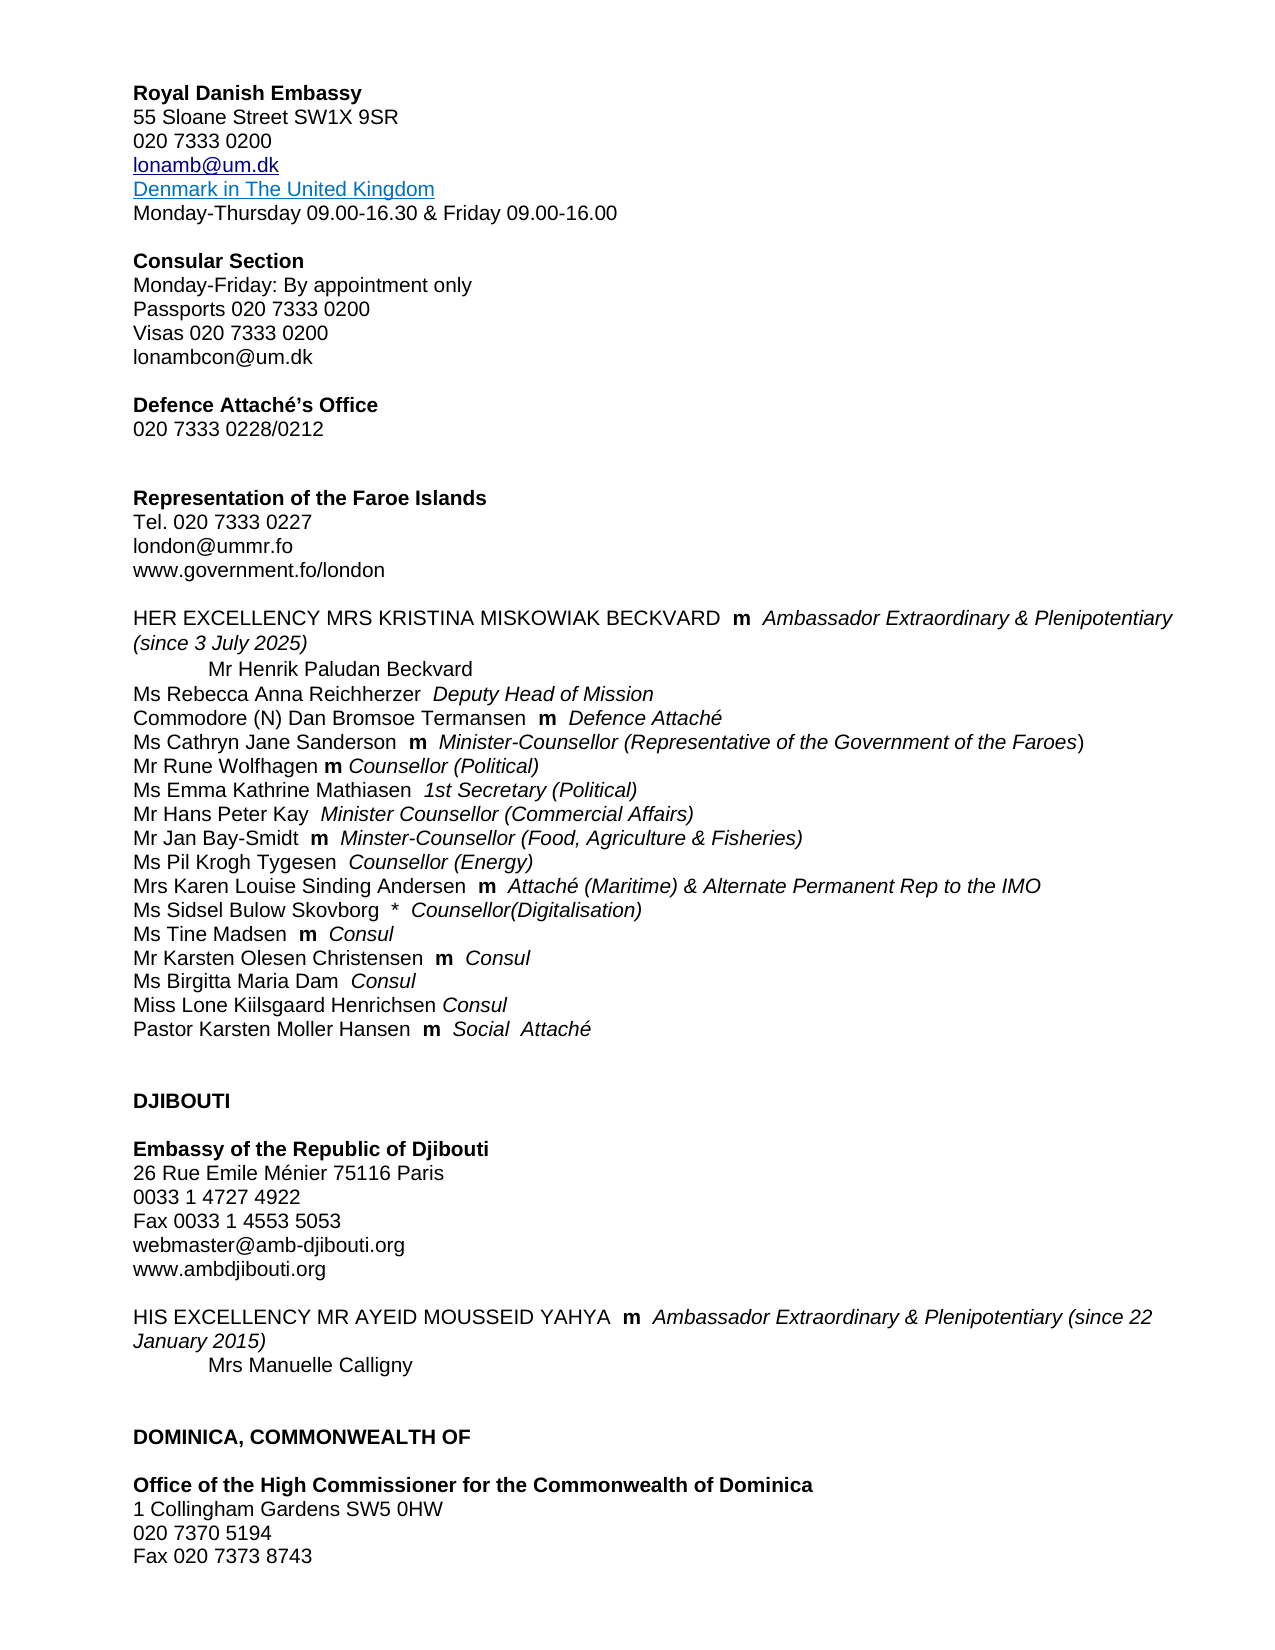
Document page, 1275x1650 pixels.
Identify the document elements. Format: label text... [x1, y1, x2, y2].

text HER EXCELLENCY MRS KRISTINA MISKOWIAK BECKVARD m Ambassador Extraordinary & Plenipotentiary (since 3 July 2025) [133, 606, 1181, 655]
text Commodore (N) Dan Bromsoe Termansen m Defence Attaché [133, 706, 1181, 730]
text Mrs Manuelle Calligny [133, 1353, 1181, 1377]
text Mr Jan Bay-Smidt m Minster-Counsellor (Food, Agriculture & Fisheries) [133, 826, 1181, 849]
text Defence Attaché’s Office [133, 392, 1181, 416]
text Ms Tine Madsen m Consul [133, 921, 1181, 945]
text Ms Rebecca Anna Reichherzer Deputy Head of Mission [133, 682, 1181, 706]
text Tel. 020 7333 0227 [133, 510, 1181, 534]
text Visas 020 7333 0200 lonambcon@um.dk [133, 321, 1181, 368]
subtitle Embassy of the Republic of Djibouti [133, 1137, 1181, 1161]
text Representation of the Faroe Islands [133, 486, 1181, 510]
text Ms Birgitta Maria Dam Consul [133, 969, 1181, 993]
text Monday-Friday: By appointment only [133, 273, 1181, 297]
text Consular Section [133, 249, 1181, 273]
subtitle Office of the High Commissioner for the Commonwealth of Dominica [133, 1472, 1181, 1496]
text Ms Cathryn Jane Sanderson m Minister-Counsellor (Representative of the Government of the Faroes) [133, 730, 1181, 754]
text 020 7370 5194 [133, 1520, 1181, 1544]
text Ms Sidsel Bulow Skovborg * Counsellor(Digitalisation) [133, 897, 1181, 921]
text www.ambdjibouti.org [133, 1257, 1181, 1281]
text Miss Lone Kiilsgaard Henrichsen Consul [133, 993, 1181, 1017]
text www.government.fo/london [133, 558, 1181, 582]
text 0033 1 4727 4922 [133, 1185, 1181, 1209]
text 26 Rue Emile Ménier 75116 Paris [133, 1161, 1181, 1185]
text DOMINICA, COMMONWEALTH OF [133, 1424, 1181, 1448]
text DJIBOUTI [133, 1089, 1181, 1113]
text Pastor Karsten Moller Hansen m Social Attaché [133, 1017, 1181, 1041]
text Fax 0033 1 4553 5053 [133, 1209, 1181, 1233]
text Mr Hans Peter Kay Minister Counsellor (Commercial Affairs) [133, 802, 1181, 826]
text Mr Rune Wolfhagen m Counsellor (Political) [133, 754, 1181, 778]
text Monday-Thursday 09.00-16.30 & Friday 09.00-16.00 [133, 201, 1181, 225]
text Mr Karsten Olesen Christensen m Consul [133, 945, 1181, 969]
text Royal Danish Embassy [133, 81, 1181, 105]
text Mrs Karen Louise Sinding Andersen m Attaché (Maritime) & Alternate Permanent Rep to the IMO [133, 873, 1181, 897]
text 1 Collingham Gardens SW5 0HW [133, 1496, 1181, 1520]
text london@ummr.fo [133, 534, 1181, 558]
text Ms Pil Krogh Tygesen Counsellor (Energy) [133, 849, 1181, 873]
text Fax 020 7373 8743 [133, 1544, 1181, 1568]
text HIS EXCELLENCY MR AYEID MOUSSEID YAHYA m Ambassador Extraordinary & Plenipotentiary (since 22 January 2015) [133, 1305, 1181, 1353]
text Mr Henrik Paludan Beckvard [133, 657, 1181, 681]
text 020 7333 0200 [133, 129, 1181, 153]
text 55 Sloane Street SW1X 9SR [133, 105, 1181, 129]
text Passports 020 7333 0200 [133, 297, 1181, 321]
text Ms Emma Kathrine Mathiasen 1st Secretary (Political) [133, 778, 1181, 802]
text webmaster@amb-djibouti.org [133, 1233, 1181, 1257]
text 020 7333 0228/0212 [133, 416, 1181, 440]
text lonamb@um.dk [133, 153, 1181, 177]
text Denmark in The United Kingdom [133, 177, 1181, 201]
